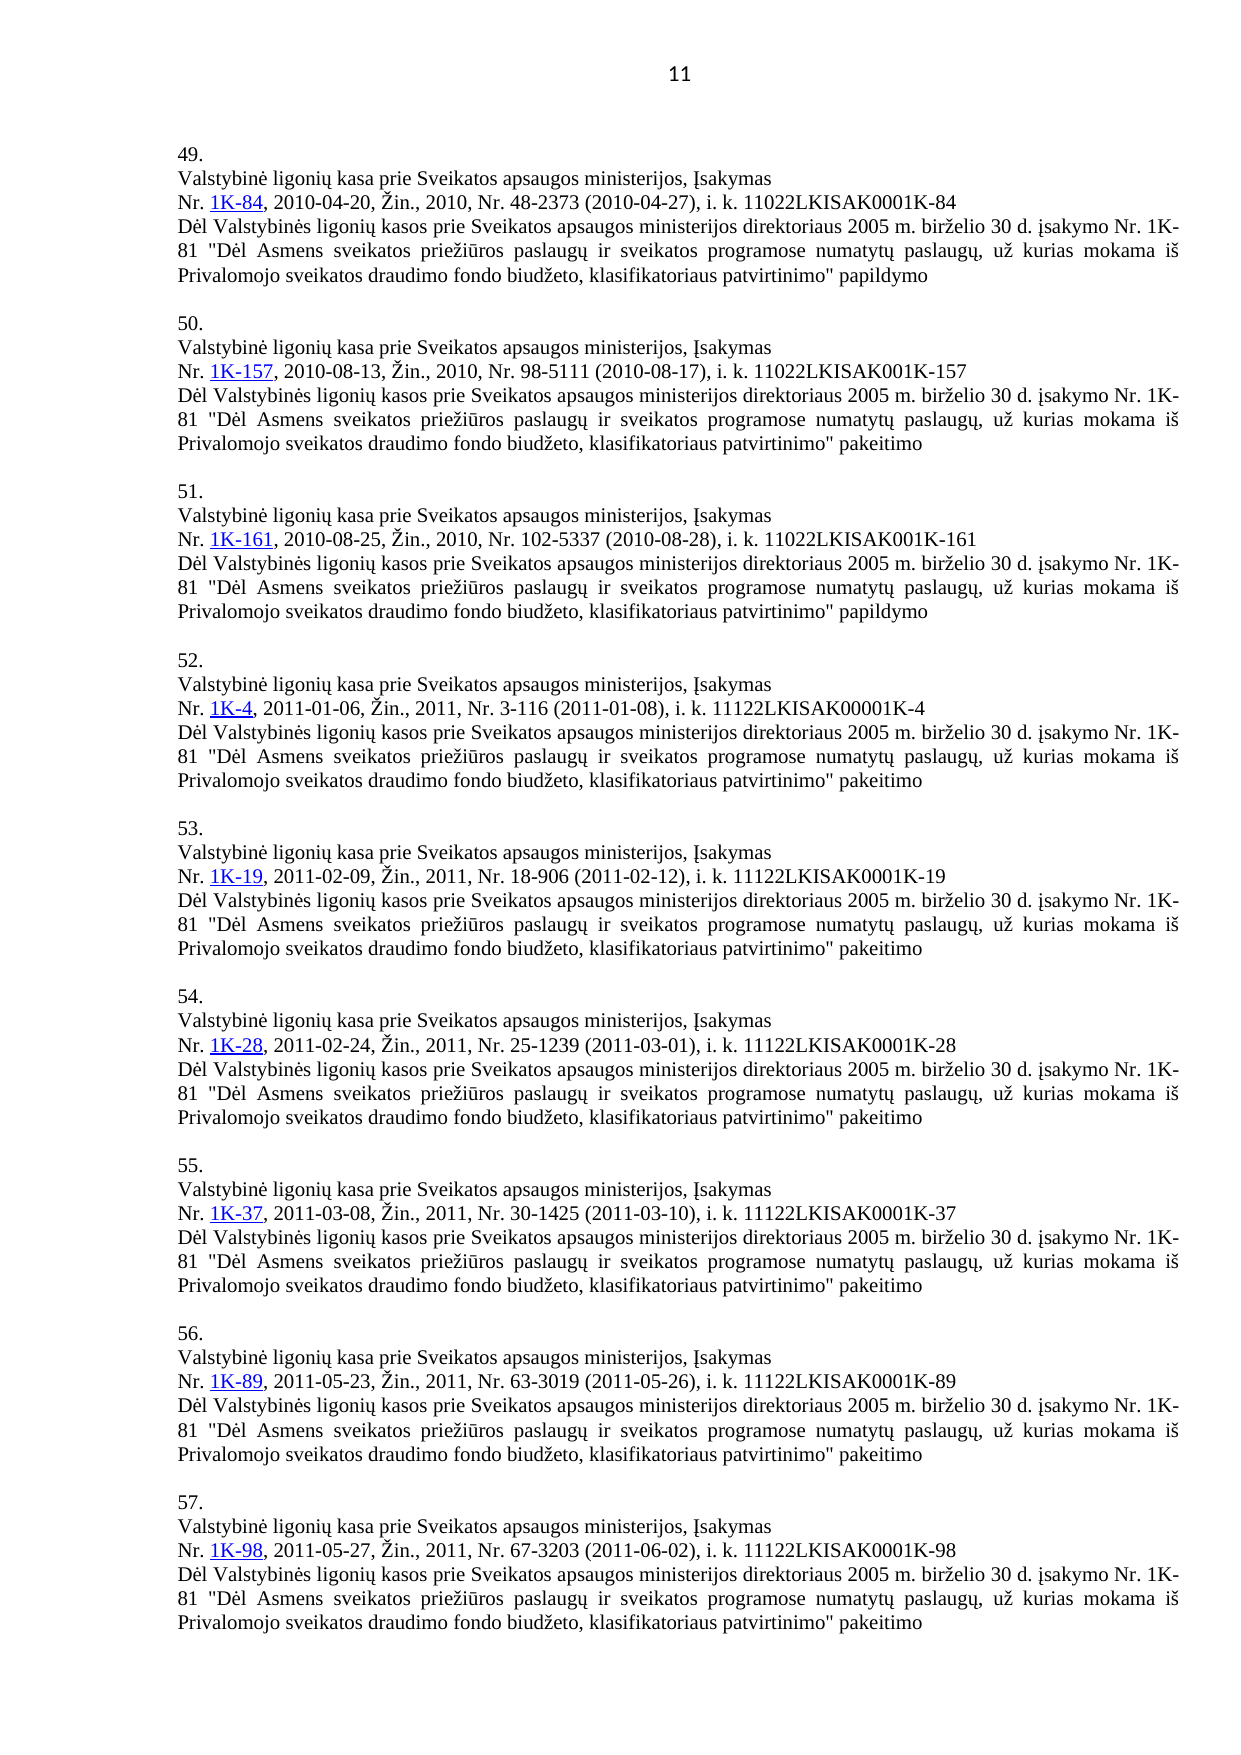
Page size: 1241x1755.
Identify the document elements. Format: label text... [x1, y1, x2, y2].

text 49. [177, 142, 1181, 166]
text Nr. 1K-98, 2011-05-27, Žin., 2011, Nr. 67-3203 (2011-06-02), i. k. 11122LKISAK0001K-98 [177, 1538, 1181, 1562]
text 52. [177, 647, 1181, 672]
text Dėl Valstybinės ligonių kasos prie Sveikatos apsaugos ministerijos direktoriaus 2005 m. birželio 30 d. įsakymo Nr. 1K-81 "Dėl Asmens sveikatos priežiūros paslaugų ir sveikatos programose numatytų paslaugų, už kurias mokama iš Privalomojo sveikatos draudimo fondo biudžeto, klasifikatoriaus patvirtinimo" pakeitimo [177, 1225, 1181, 1297]
text 50. [177, 311, 1181, 335]
text 55. [177, 1153, 1181, 1177]
text Nr. 1K-157, 2010-08-13, Žin., 2010, Nr. 98-5111 (2010-08-17), i. k. 11022LKISAK001K-157 [177, 359, 1181, 383]
text Nr. 1K-28, 2011-02-24, Žin., 2011, Nr. 25-1239 (2011-03-01), i. k. 11122LKISAK0001K-28 [177, 1032, 1181, 1057]
text Valstybinė ligonių kasa prie Sveikatos apsaugos ministerijos, Įsakymas [177, 1514, 1181, 1538]
text Dėl Valstybinės ligonių kasos prie Sveikatos apsaugos ministerijos direktoriaus 2005 m. birželio 30 d. įsakymo Nr. 1K-81 "Dėl Asmens sveikatos priežiūros paslaugų ir sveikatos programose numatytų paslaugų, už kurias mokama iš Privalomojo sveikatos draudimo fondo biudžeto, klasifikatoriaus patvirtinimo" pakeitimo [177, 1562, 1181, 1634]
text Nr. 1K-89, 2011-05-23, Žin., 2011, Nr. 63-3019 (2011-05-26), i. k. 11122LKISAK0001K-89 [177, 1369, 1181, 1393]
text Nr. 1K-84, 2010-04-20, Žin., 2010, Nr. 48-2373 (2010-04-27), i. k. 11022LKISAK0001K-84 [177, 190, 1181, 214]
text Dėl Valstybinės ligonių kasos prie Sveikatos apsaugos ministerijos direktoriaus 2005 m. birželio 30 d. įsakymo Nr. 1K-81 "Dėl Asmens sveikatos priežiūros paslaugų ir sveikatos programose numatytų paslaugų, už kurias mokama iš Privalomojo sveikatos draudimo fondo biudžeto, klasifikatoriaus patvirtinimo" pakeitimo [177, 1057, 1181, 1129]
text Dėl Valstybinės ligonių kasos prie Sveikatos apsaugos ministerijos direktoriaus 2005 m. birželio 30 d. įsakymo Nr. 1K-81 "Dėl Asmens sveikatos priežiūros paslaugų ir sveikatos programose numatytų paslaugų, už kurias mokama iš Privalomojo sveikatos draudimo fondo biudžeto, klasifikatoriaus patvirtinimo" pakeitimo [177, 888, 1181, 960]
text Valstybinė ligonių kasa prie Sveikatos apsaugos ministerijos, Įsakymas [177, 166, 1181, 190]
text 53. [177, 816, 1181, 840]
text Valstybinė ligonių kasa prie Sveikatos apsaugos ministerijos, Įsakymas [177, 840, 1181, 864]
text Valstybinė ligonių kasa prie Sveikatos apsaugos ministerijos, Įsakymas [177, 1345, 1181, 1369]
text Nr. 1K-19, 2011-02-09, Žin., 2011, Nr. 18-906 (2011-02-12), i. k. 11122LKISAK0001K-19 [177, 864, 1181, 888]
text Dėl Valstybinės ligonių kasos prie Sveikatos apsaugos ministerijos direktoriaus 2005 m. birželio 30 d. įsakymo Nr. 1K-81 "Dėl Asmens sveikatos priežiūros paslaugų ir sveikatos programose numatytų paslaugų, už kurias mokama iš Privalomojo sveikatos draudimo fondo biudžeto, klasifikatoriaus patvirtinimo" pakeitimo [177, 720, 1181, 792]
text Nr. 1K-37, 2011-03-08, Žin., 2011, Nr. 30-1425 (2011-03-10), i. k. 11122LKISAK0001K-37 [177, 1201, 1181, 1225]
text 54. [177, 984, 1181, 1008]
text Valstybinė ligonių kasa prie Sveikatos apsaugos ministerijos, Įsakymas [177, 1008, 1181, 1032]
text Dėl Valstybinės ligonių kasos prie Sveikatos apsaugos ministerijos direktoriaus 2005 m. birželio 30 d. įsakymo Nr. 1K-81 "Dėl Asmens sveikatos priežiūros paslaugų ir sveikatos programose numatytų paslaugų, už kurias mokama iš Privalomojo sveikatos draudimo fondo biudžeto, klasifikatoriaus patvirtinimo" pakeitimo [177, 1393, 1181, 1466]
text 57. [177, 1490, 1181, 1514]
text Nr. 1K-4, 2011-01-06, Žin., 2011, Nr. 3-116 (2011-01-08), i. k. 11122LKISAK00001K-4 [177, 696, 1181, 720]
text Valstybinė ligonių kasa prie Sveikatos apsaugos ministerijos, Įsakymas [177, 503, 1181, 527]
text Dėl Valstybinės ligonių kasos prie Sveikatos apsaugos ministerijos direktoriaus 2005 m. birželio 30 d. įsakymo Nr. 1K-81 "Dėl Asmens sveikatos priežiūros paslaugų ir sveikatos programose numatytų paslaugų, už kurias mokama iš Privalomojo sveikatos draudimo fondo biudžeto, klasifikatoriaus patvirtinimo" papildymo [177, 214, 1181, 287]
text 56. [177, 1321, 1181, 1345]
text Dėl Valstybinės ligonių kasos prie Sveikatos apsaugos ministerijos direktoriaus 2005 m. birželio 30 d. įsakymo Nr. 1K-81 "Dėl Asmens sveikatos priežiūros paslaugų ir sveikatos programose numatytų paslaugų, už kurias mokama iš Privalomojo sveikatos draudimo fondo biudžeto, klasifikatoriaus patvirtinimo" papildymo [177, 551, 1181, 623]
text Valstybinė ligonių kasa prie Sveikatos apsaugos ministerijos, Įsakymas [177, 1177, 1181, 1201]
text Valstybinė ligonių kasa prie Sveikatos apsaugos ministerijos, Įsakymas [177, 335, 1181, 359]
text 51. [177, 479, 1181, 503]
text Nr. 1K-161, 2010-08-25, Žin., 2010, Nr. 102-5337 (2010-08-28), i. k. 11022LKISAK001K-161 [177, 527, 1181, 551]
text Valstybinė ligonių kasa prie Sveikatos apsaugos ministerijos, Įsakymas [177, 672, 1181, 696]
text Dėl Valstybinės ligonių kasos prie Sveikatos apsaugos ministerijos direktoriaus 2005 m. birželio 30 d. įsakymo Nr. 1K-81 "Dėl Asmens sveikatos priežiūros paslaugų ir sveikatos programose numatytų paslaugų, už kurias mokama iš Privalomojo sveikatos draudimo fondo biudžeto, klasifikatoriaus patvirtinimo" pakeitimo [177, 383, 1181, 455]
